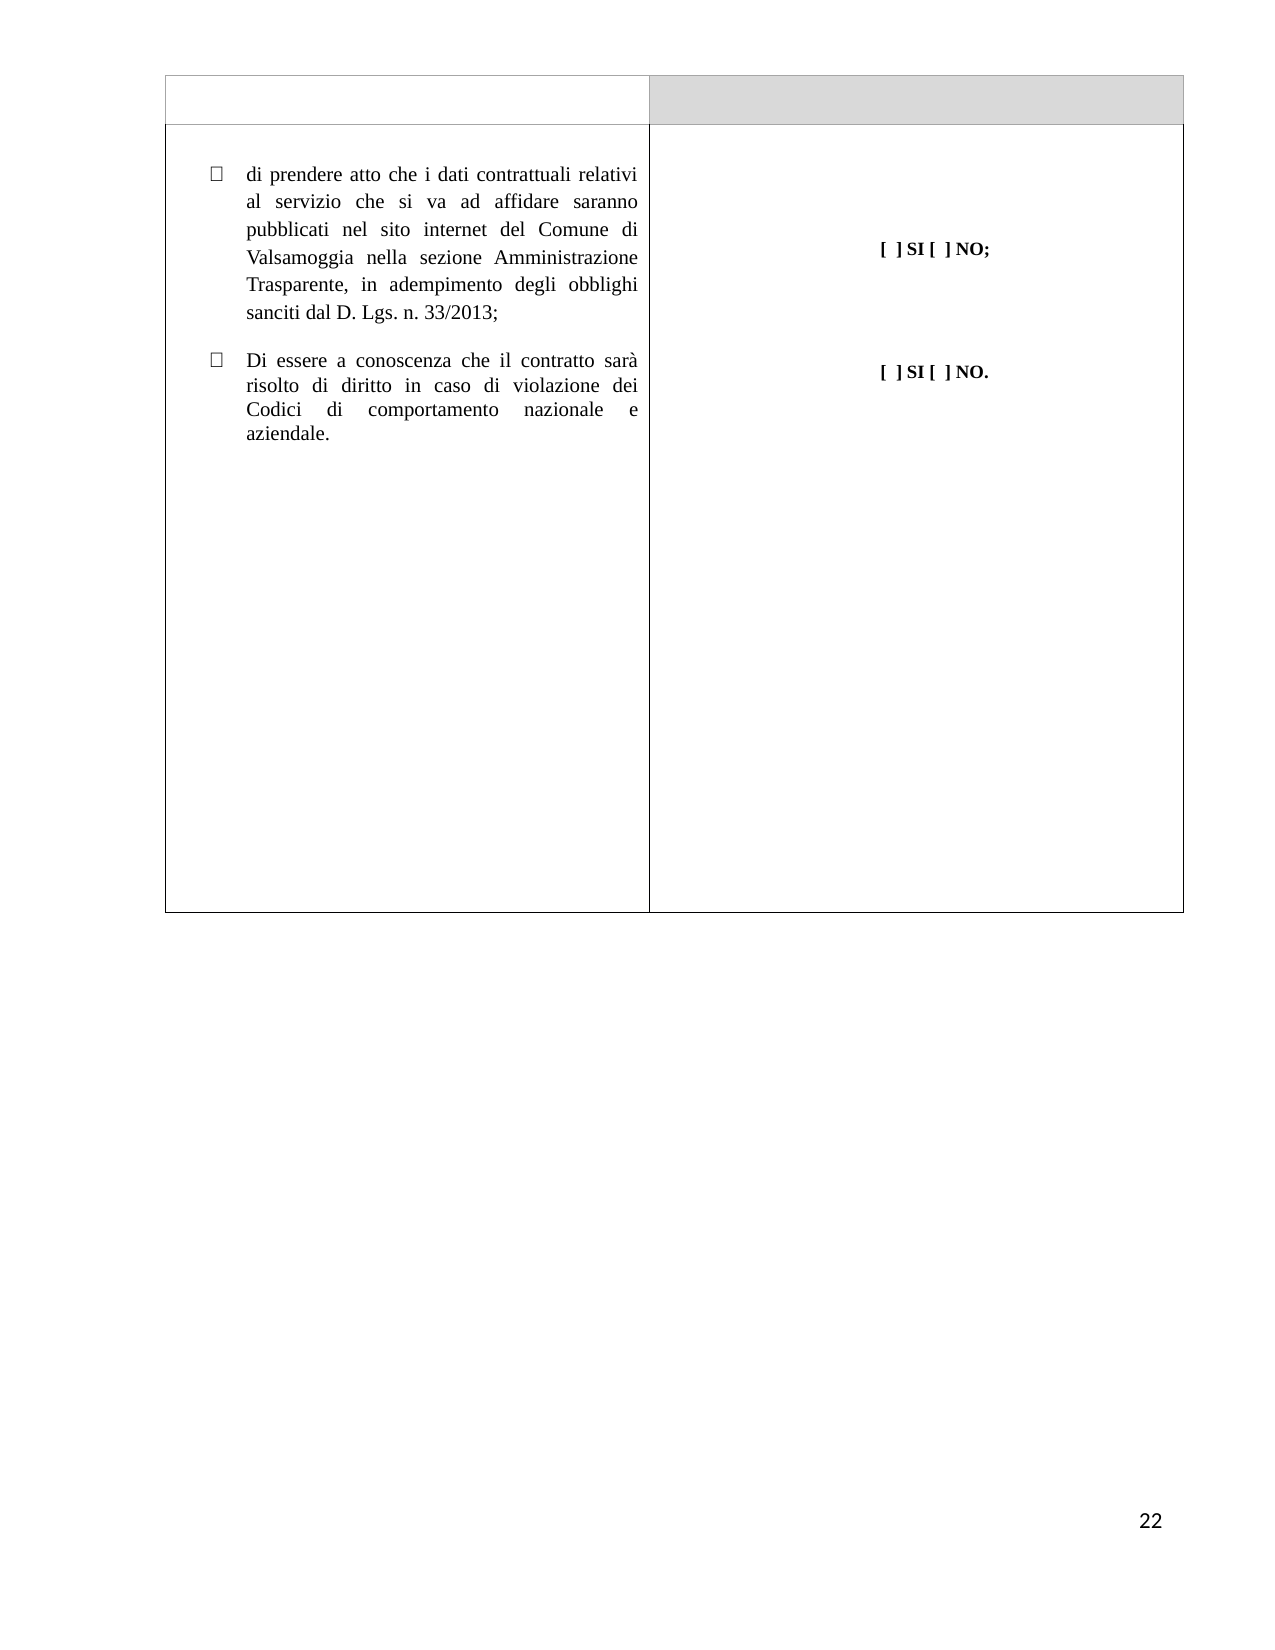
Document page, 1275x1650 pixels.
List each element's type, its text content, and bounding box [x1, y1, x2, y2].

table_cell [650, 76, 1183, 124]
table_cell di prendere atto che i dati contrattuali relativi al servizio che si va ad affidare saranno pubblicati nel sito internet del Comune di Valsamoggia nella sezione Amministrazione Trasparente, in adempimento degli obblighi sanciti dal D. Lgs. n. 33/2013; Di essere a conoscenza che il contratto sarà risolto di diritto in caso di violazione dei Codici di comportamento nazionale e aziendale. [166, 125, 649, 912]
table_cell [ ] SI [ ] NO; [ ] SI [ ] NO. [650, 125, 1183, 912]
